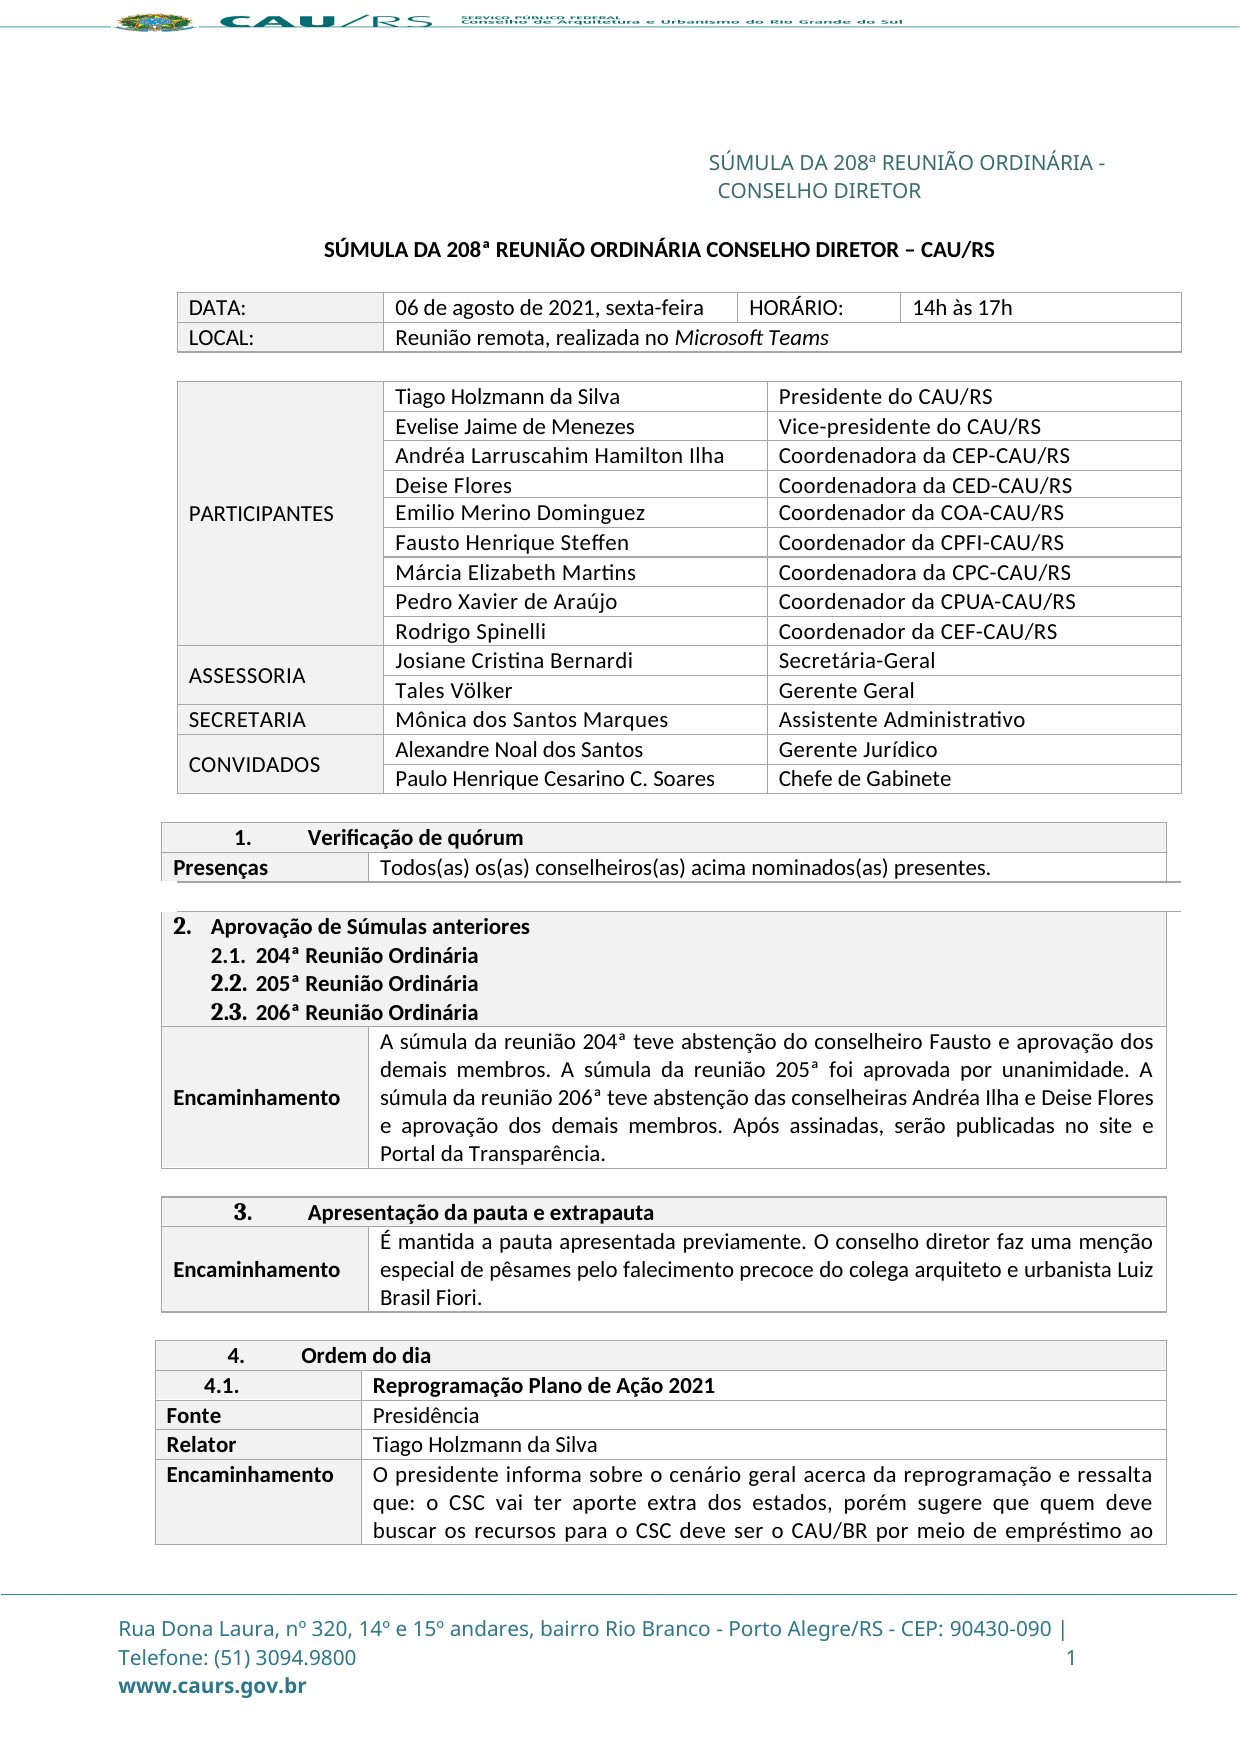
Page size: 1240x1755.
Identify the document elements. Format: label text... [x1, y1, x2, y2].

table_header [177, 883, 1181, 911]
table_cell Coordenador da CEF-CAU/RS [768, 617, 1181, 645]
table_header HORÁRIO: [738, 293, 900, 322]
table_cell Fausto Henrique Steffen [384, 528, 767, 556]
table_cell Rodrigo Spinelli [384, 617, 767, 645]
table_cell Encaminhamento [156, 1460, 361, 1544]
table_cell Evelise Jaime de Menezes [384, 412, 767, 440]
table_cell Paulo Henrique Cesarino C. Soares [384, 765, 767, 793]
table_cell [177, 353, 1181, 381]
table_cell Tiago Holzmann da Silva [362, 1430, 1166, 1459]
table_header DATA: [178, 293, 383, 322]
table_cell Encaminhamento [162, 1227, 368, 1311]
table_header SÚMULA DA 208ª REUNIÃO ORDINÁRIA CONSELHO DIRETOR – CAU/RS [189, 233, 1139, 264]
table_header Verificação de quórum [162, 823, 1166, 852]
table_cell PARTICIPANTES [178, 382, 383, 645]
table_header 06 de agosto de 2021, sexta-feira [384, 293, 737, 322]
table_cell Mônica dos Santos Marques [384, 705, 767, 734]
table_cell Coordenador da CPFI-CAU/RS [768, 528, 1181, 556]
table_cell Fonte [156, 1401, 361, 1429]
table_cell É mantida a pauta apresentada previamente. O conselho diretor faz uma menção especial de pêsames pelo falecimento precoce do colega arquiteto e urbanista Luiz Brasil Fiori. [369, 1227, 1166, 1311]
table_cell Pedro Xavier de Araújo [384, 587, 767, 616]
table_cell Coordenador da CPUA-CAU/RS [768, 587, 1181, 616]
table_cell CONVIDADOS [178, 735, 383, 793]
table_cell Coordenadora da CPC-CAU/RS [768, 558, 1181, 586]
table_cell Assistente Administrativo [768, 705, 1181, 734]
table_cell Presenças [162, 853, 368, 881]
table_cell Relator [156, 1430, 361, 1459]
table_cell Encaminhamento [162, 1027, 368, 1167]
table_cell O presidente informa sobre o cenário geral acerca da reprogramação e ressalta que: o CSC vai ter aporte extra dos estados, porém sugere que quem deve buscar os recursos para o CSC deve ser o CAU/BR por meio de empréstimo ao [362, 1460, 1166, 1544]
table_cell Secretária-Geral [768, 646, 1181, 675]
table_cell Presidente do CAU/RS [768, 382, 1181, 411]
table_cell Tales Völker [384, 676, 767, 704]
table_cell Coordenadora da CED-CAU/RS [768, 471, 1181, 497]
table_cell Coordenadora da CEP-CAU/RS [768, 441, 1181, 470]
table_cell Vice-presidente do CAU/RS [768, 412, 1181, 440]
table_cell Tiago Holzmann da Silva [384, 382, 767, 411]
table_cell Emilio Merino Dominguez [384, 498, 767, 527]
table_header Aprovação de Súmulas anteriores 204ª Reunião Ordinária 205ª Reunião Ordinária 206ª Reunião Ordinária [162, 912, 1166, 1026]
table_cell Reprogramação Plano de Ação 2021 [362, 1371, 1166, 1399]
table_header 14h às 17h [901, 293, 1181, 322]
table_cell A súmula da reunião 204ª teve abstenção do conselheiro Fausto e aprovação dos demais membros. A súmula da reunião 205ª foi aprovada por unanimidade. A súmula da reunião 206ª teve abstenção das conselheiras Andréa Ilha e Deise Flores e aprovação dos demais membros. Após assinadas, serão publicadas no site e Portal da Transparência. [369, 1027, 1166, 1167]
table_cell Andréa Larruscahim Hamilton Ilha [384, 441, 767, 470]
table_cell Todos(as) os(as) conselheiros(as) acima nominados(as) presentes. [369, 853, 1166, 881]
table_cell Gerente Geral [768, 676, 1181, 704]
table_cell Presidência [362, 1401, 1166, 1429]
table_cell Reunião remota, realizada no Microsoft Teams [384, 323, 1181, 351]
table_cell [156, 1371, 361, 1399]
table_cell Assessoria [178, 646, 383, 704]
table_header Ordem do dia [156, 1341, 1166, 1370]
table_cell Chefe de Gabinete [768, 765, 1181, 793]
table_cell Deise Flores [384, 471, 767, 497]
table_cell SECRETARIA [178, 705, 383, 734]
table_cell Alexandre Noal dos Santos [384, 735, 767, 763]
table_cell Coordenador da COA-CAU/RS [768, 498, 1181, 527]
table_header Apresentação da pauta e extrapauta [162, 1198, 1166, 1226]
table_cell Josiane Cristina Bernardi [384, 646, 767, 675]
table_cell Gerente Jurídico [768, 735, 1181, 763]
table_cell LOCAL: [178, 323, 383, 351]
table_cell Márcia Elizabeth Martins [384, 558, 767, 586]
